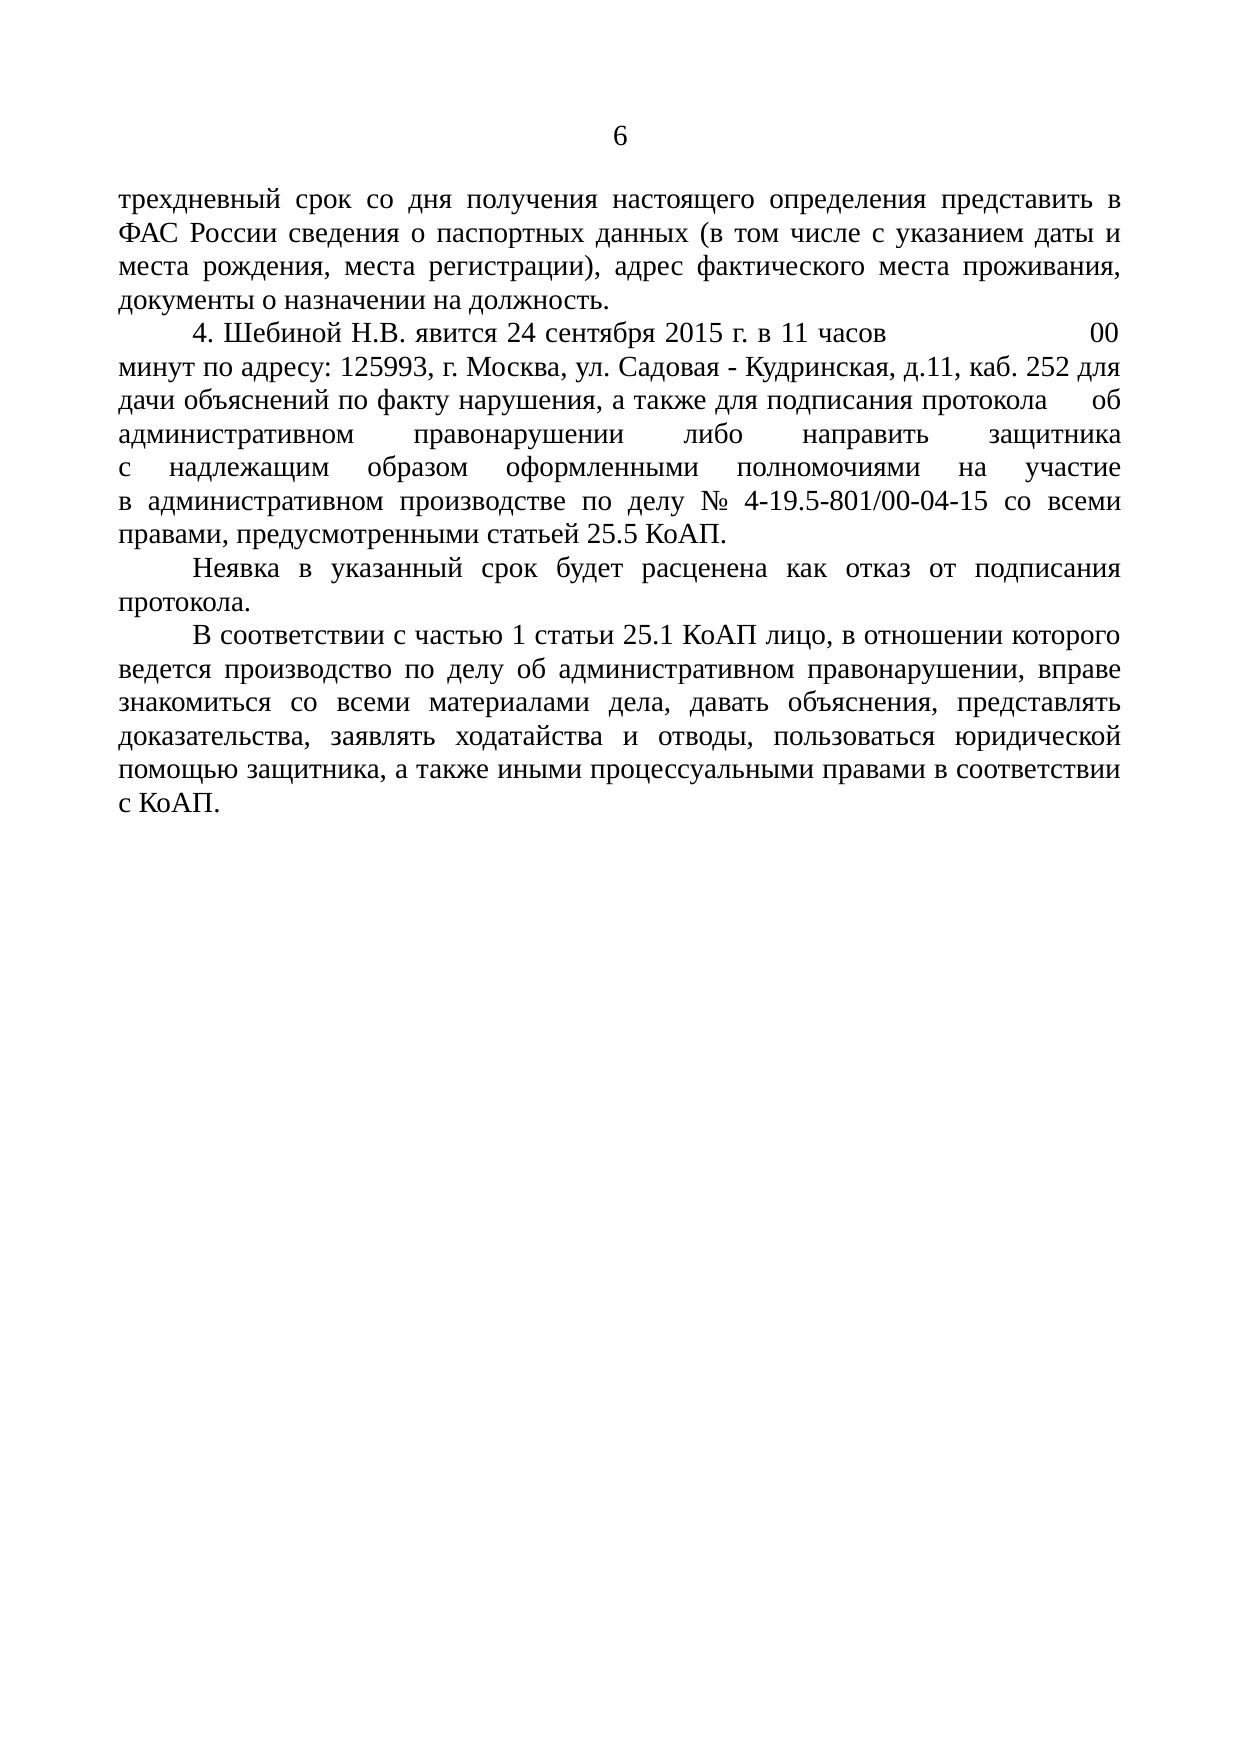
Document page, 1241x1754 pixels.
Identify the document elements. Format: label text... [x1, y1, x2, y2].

text Неявка в указанный срок будет расценена как отказ от подписания протокола. [118, 550, 1122, 617]
text трехдневный срок со дня получения настоящего определения представить в ФАС России сведения о паспортных данных (в том числе с указанием даты и места рождения, места регистрации), адрес фактического места проживания, документы о назначении на должность. [118, 181, 1122, 315]
text В соответствии с частью 1 статьи 25.1 КоАП лицо, в отношении которого ведется производство по делу об административном правонарушении, вправе знакомиться со всеми материалами дела, давать объяснения, представлять доказательства, заявлять ходатайства и отводы, пользоваться юридической помощью защитника, а также иными процессуальными правами в соответствии с КоАП. [118, 617, 1122, 818]
text 4. Шебиной Н.В. явится 24 сентября 2015 г. в 11 часов 00 минут по адресу: 125993, г. Москва, ул. Садовая - Кудринская, д.11, каб. 252 для дачи объяснений по факту нарушения, а также для подписания протокола об административном правонарушении либо направить защитника с надлежащим образом оформленными полномочиями на участие в административном производстве по делу № 4-19.5-801/00-04-15 со всеми правами, предусмотренными статьей 25.5 КоАП. [118, 315, 1122, 550]
